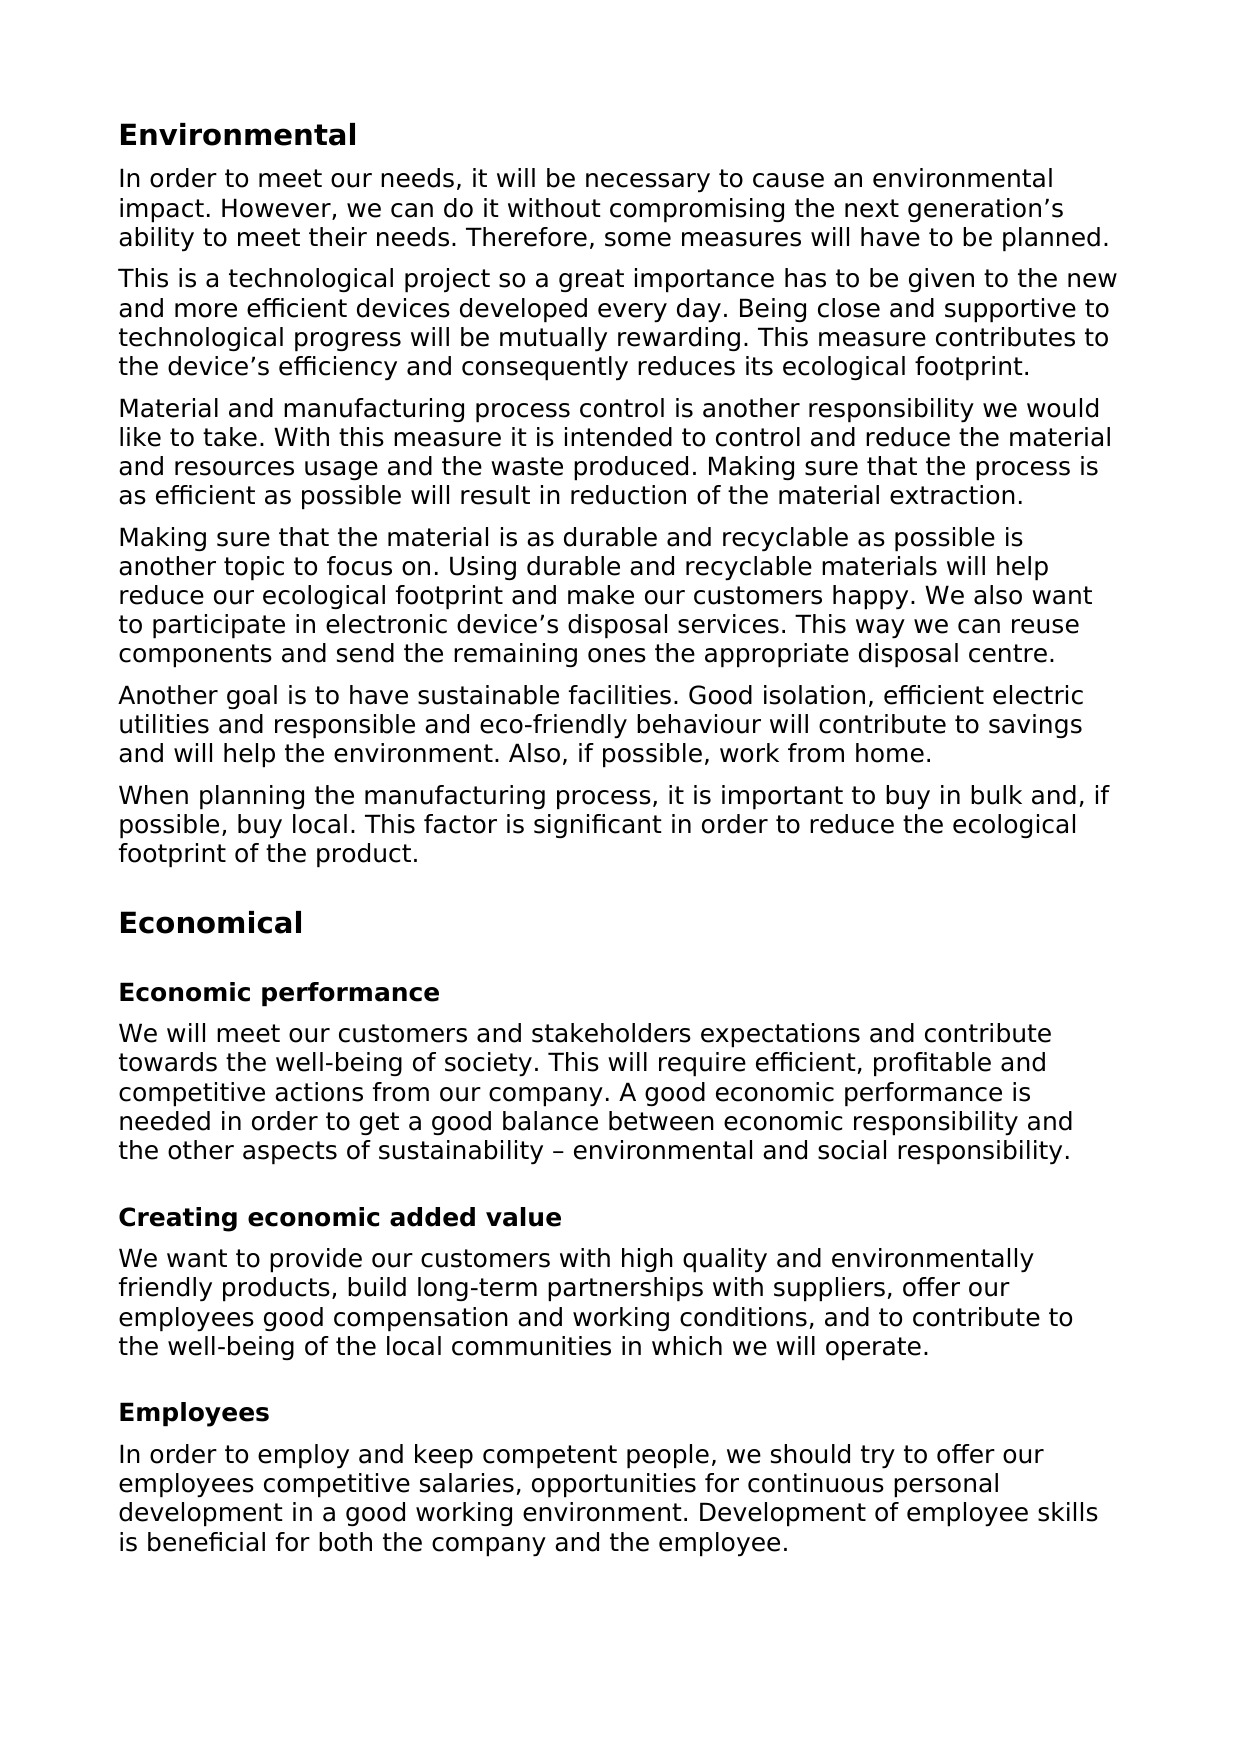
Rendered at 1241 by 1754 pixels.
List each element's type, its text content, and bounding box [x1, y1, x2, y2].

subtitle Economic performance [118, 978, 1122, 1007]
subtitle Environmental [118, 118, 1122, 152]
text Material and manufacturing process control is another responsibility we would like to take. With this measure it is intended to control and reduce the material and resources usage and the waste produced. Making sure that the process is as efficient as possible will result in reduction of the material extraction. [118, 394, 1122, 510]
text Another goal is to have sustainable facilities. Good isolation, efficient electric utilities and responsible and eco-friendly behaviour will contribute to savings and will help the environment. Also, if possible, work from home. [118, 681, 1122, 769]
text In order to meet our needs, it will be necessary to cause an environmental impact. However, we can do it without compromising the next generation’s ability to meet their needs. Therefore, some measures will have to be planned. [118, 164, 1122, 252]
text In order to employ and keep competent people, we should try to offer our employees competitive salaries, opportunities for continuous personal development in a good working environment. Development of employee skills is beneficial for both the company and the employee. [118, 1440, 1122, 1557]
text When planning the manufacturing process, it is important to buy in bulk and, if possible, buy local. This factor is significant in order to reduce the ecological footprint of the product. [118, 781, 1122, 869]
text This is a technological project so a great importance has to be given to the new and more efficient devices developed every day. Being close and supportive to technological progress will be mutually rewarding. This measure contributes to the device’s efficiency and consequently reduces its ecological footprint. [118, 264, 1122, 381]
subtitle Economical [118, 906, 1122, 940]
text We will meet our customers and stakeholders expectations and contribute towards the well-being of society. This will require efficient, profitable and competitive actions from our company. A good economic performance is needed in order to get a good balance between economic responsibility and the other aspects of sustainability – environmental and social responsibility. [118, 1019, 1122, 1165]
text We want to provide our customers with high quality and environmentally friendly products, build long-term partnerships with suppliers, offer our employees good compensation and working conditions, and to contribute to the well-being of the local communities in which we will operate. [118, 1244, 1122, 1361]
subtitle Creating economic added value [118, 1203, 1122, 1232]
text Making sure that the material is as durable and recyclable as possible is another topic to focus on. Using durable and recyclable materials will help reduce our ecological footprint and make our customers happy. We also want to participate in electronic device’s disposal services. This way we can reuse components and send the remaining ones the appropriate disposal centre. [118, 523, 1122, 669]
subtitle Employees [118, 1398, 1122, 1428]
